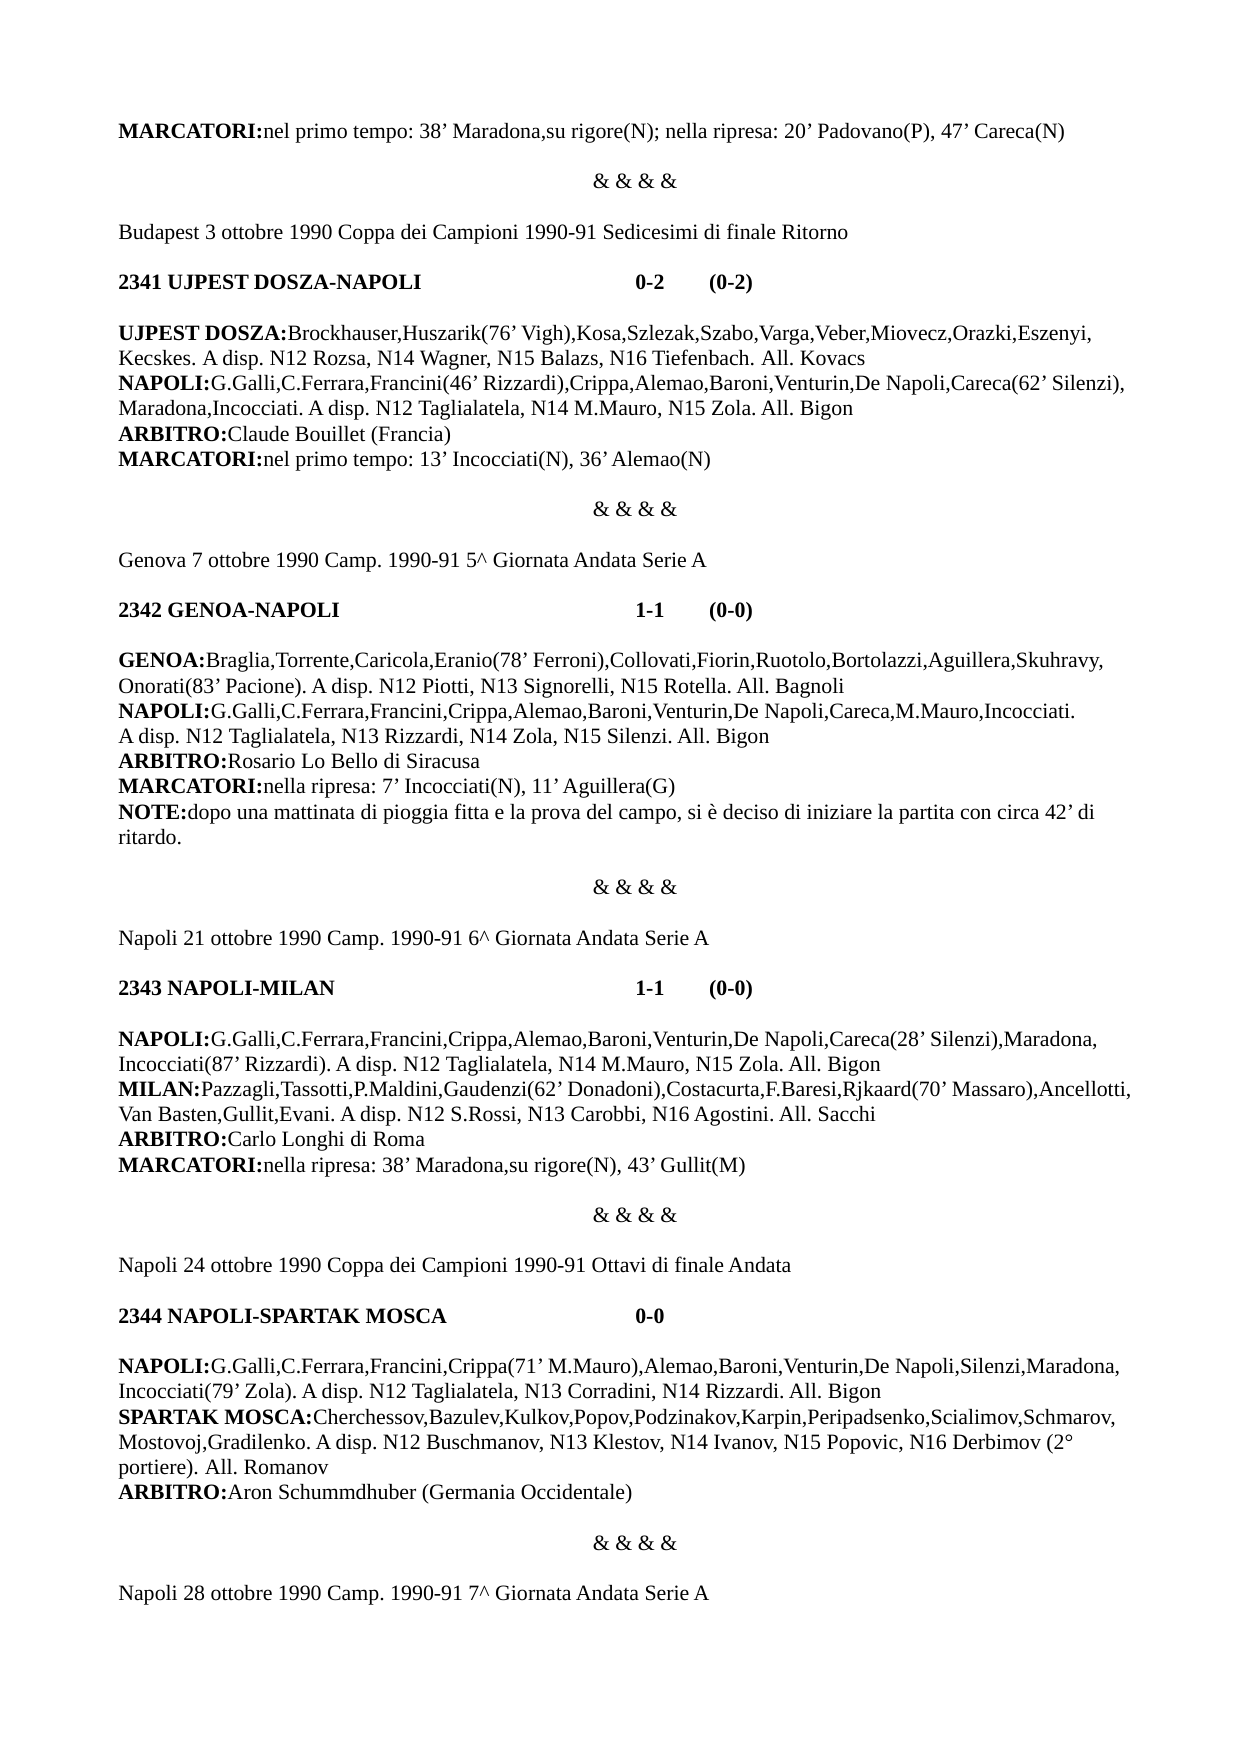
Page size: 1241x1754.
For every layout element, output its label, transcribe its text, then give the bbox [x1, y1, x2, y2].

text Kecskes. A disp. N12 Rozsa, N14 Wagner, N15 Balazs, N16 Tiefenbach. All. Kovacs [118, 345, 1152, 370]
text 2344 NAPOLI-SPARTAK MOSCA 0-0 [118, 1303, 1152, 1328]
text NAPOLI:G.Galli,C.Ferrara,Francini,Crippa(71’ M.Mauro),Alemao,Baroni,Venturin,De Napoli,Silenzi,Maradona, [118, 1353, 1152, 1378]
text GENOA:Braglia,Torrente,Caricola,Eranio(78’ Ferroni),Collovati,Fiorin,Ruotolo,Bortolazzi,Aguillera,Skuhravy, [118, 647, 1152, 673]
text MARCATORI:nel primo tempo: 38’ Maradona,su rigore(N); nella ripresa: 20’ Padovano(P), 47’ Careca(N) [118, 118, 1152, 143]
text ARBITRO:Carlo Longhi di Roma [118, 1126, 1152, 1152]
text Napoli 21 ottobre 1990 Camp. 1990-91 6^ Giornata Andata Serie A [118, 925, 1152, 950]
text & & & & [118, 1530, 1152, 1555]
text UJPEST DOSZA:Brockhauser,Huszarik(76’ Vigh),Kosa,Szlezak,Szabo,Varga,Veber,Miovecz,Orazki,Eszenyi, [118, 320, 1152, 345]
text ARBITRO:Aron Schummdhuber (Germania Occidentale) [118, 1479, 1152, 1504]
text Incocciati(79’ Zola). A disp. N12 Taglialatela, N13 Corradini, N14 Rizzardi. All. Bigon [118, 1378, 1152, 1404]
text SPARTAK MOSCA:Cherchessov,Bazulev,Kulkov,Popov,Podzinakov,Karpin,Peripadsenko,Scialimov,Schmarov, [118, 1404, 1152, 1429]
text Napoli 24 ottobre 1990 Coppa dei Campioni 1990-91 Ottavi di finale Andata [118, 1252, 1152, 1278]
text 2343 NAPOLI-MILAN 1-1 (0-0) [118, 975, 1152, 1000]
text NAPOLI:G.Galli,C.Ferrara,Francini,Crippa,Alemao,Baroni,Venturin,De Napoli,Careca(28’ Silenzi),Maradona, [118, 1026, 1152, 1051]
text Incocciati(87’ Rizzardi). A disp. N12 Taglialatela, N14 M.Mauro, N15 Zola. All. Bigon [118, 1051, 1152, 1076]
text NAPOLI:G.Galli,C.Ferrara,Francini(46’ Rizzardi),Crippa,Alemao,Baroni,Venturin,De Napoli,Careca(62’ Silenzi), [118, 370, 1152, 395]
text MARCATORI:nella ripresa: 38’ Maradona,su rigore(N), 43’ Gullit(M) [118, 1152, 1152, 1177]
text NOTE:dopo una mattinata di pioggia fitta e la prova del campo, si è deciso di iniziare la partita con circa 42’ di [118, 799, 1152, 824]
text Mostovoj,Gradilenko. A disp. N12 Buschmanov, N13 Klestov, N14 Ivanov, N15 Popovic, N16 Derbimov (2° [118, 1429, 1152, 1454]
text A disp. N12 Taglialatela, N13 Rizzardi, N14 Zola, N15 Silenzi. All. Bigon [118, 723, 1152, 748]
text Van Basten,Gullit,Evani. A disp. N12 S.Rossi, N13 Carobbi, N16 Agostini. All. Sacchi [118, 1101, 1152, 1126]
text & & & & [118, 1202, 1152, 1227]
text 2341 UJPEST DOSZA-NAPOLI 0-2 (0-2) [118, 269, 1152, 294]
text Budapest 3 ottobre 1990 Coppa dei Campioni 1990-91 Sedicesimi di finale Ritorno [118, 219, 1152, 244]
text MARCATORI:nel primo tempo: 13’ Incocciati(N), 36’ Alemao(N) [118, 446, 1152, 471]
text MILAN:Pazzagli,Tassotti,P.Maldini,Gaudenzi(62’ Donadoni),Costacurta,F.Baresi,Rjkaard(70’ Massaro),Ancellotti, [118, 1076, 1152, 1101]
text ARBITRO:Claude Bouillet (Francia) [118, 421, 1152, 446]
text & & & & [118, 496, 1152, 521]
text ARBITRO:Rosario Lo Bello di Siracusa [118, 748, 1152, 773]
text & & & & [118, 168, 1152, 194]
text & & & & [118, 874, 1152, 899]
text Maradona,Incocciati. A disp. N12 Taglialatela, N14 M.Mauro, N15 Zola. All. Bigon [118, 395, 1152, 421]
text 2342 GENOA-NAPOLI 1-1 (0-0) [118, 597, 1152, 622]
text portiere). All. Romanov [118, 1454, 1152, 1479]
text Genova 7 ottobre 1990 Camp. 1990-91 5^ Giornata Andata Serie A [118, 547, 1152, 572]
text MARCATORI:nella ripresa: 7’ Incocciati(N), 11’ Aguillera(G) [118, 773, 1152, 799]
text Napoli 28 ottobre 1990 Camp. 1990-91 7^ Giornata Andata Serie A [118, 1580, 1152, 1605]
text Onorati(83’ Pacione). A disp. N12 Piotti, N13 Signorelli, N15 Rotella. All. Bagnoli [118, 673, 1152, 698]
text ritardo. [118, 824, 1152, 849]
text NAPOLI:G.Galli,C.Ferrara,Francini,Crippa,Alemao,Baroni,Venturin,De Napoli,Careca,M.Mauro,Incocciati. [118, 698, 1152, 723]
